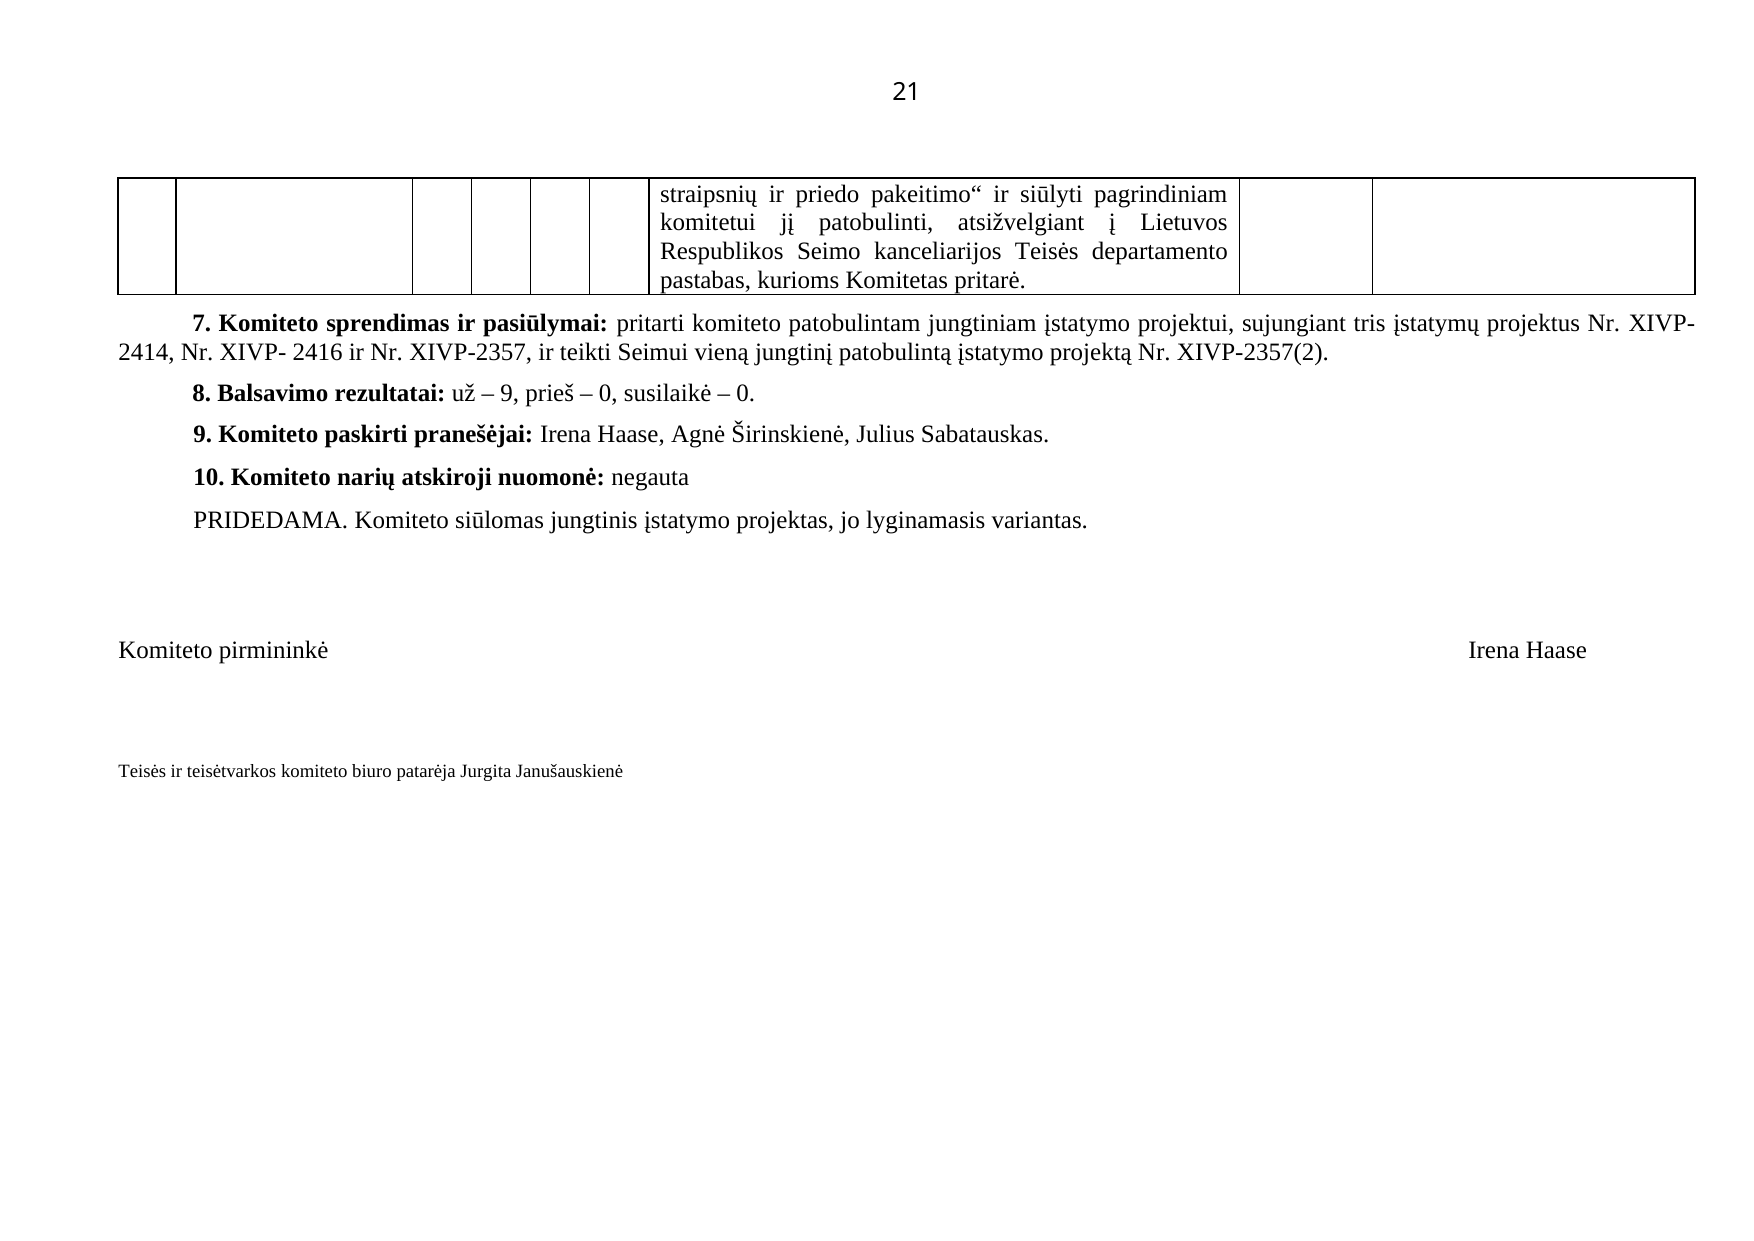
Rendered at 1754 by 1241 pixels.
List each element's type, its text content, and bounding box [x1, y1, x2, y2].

text 8. Balsavimo rezultatai: už – 9, prieš – 0, susilaikė – 0. [118, 378, 1695, 407]
text 9. Komiteto paskirti pranešėjai: Irena Haase, Agnė Širinskienė, Julius Sabatauskas. [118, 419, 1695, 448]
table_cell [472, 179, 530, 294]
table_cell [590, 179, 648, 294]
text PRIDEDAMA. Komiteto siūlomas jungtinis įstatymo projektas, jo lyginamasis variantas. [118, 505, 1695, 534]
table_cell [119, 179, 175, 294]
text 10. Komiteto narių atskiroji nuomonė: negauta [118, 462, 1695, 491]
table_cell straipsnių ir priedo pakeitimo“ ir siūlyti pagrindiniam komitetui jį patobulinti, atsižvelgiant į Lietuvos Respublikos Seimo kanceliarijos Teisės departamento pastabas, kurioms Komitetas pritarė. [650, 179, 1239, 294]
table_cell [531, 179, 589, 294]
text Komiteto pirmininkė (Parašas) Irena Haase [118, 635, 1695, 663]
table_cell [413, 179, 471, 294]
text 7. Komiteto sprendimas ir pasiūlymai: pritarti komiteto patobulintam jungtiniam įstatymo projektui, sujungiant tris įstatymų projektus Nr. XIVP-2414, Nr. XIVP- 2416 ir Nr. XIVP-2357, ir teikti Seimui vieną jungtinį patobulintą įstatymo projektą Nr. XIVP-2357(2). [118, 308, 1695, 365]
table_cell [177, 179, 412, 294]
table_cell [1373, 179, 1694, 294]
table_cell [1240, 179, 1372, 294]
text Teisės ir teisėtvarkos komiteto biuro patarėja Jurgita Janušauskienė [118, 760, 1695, 781]
